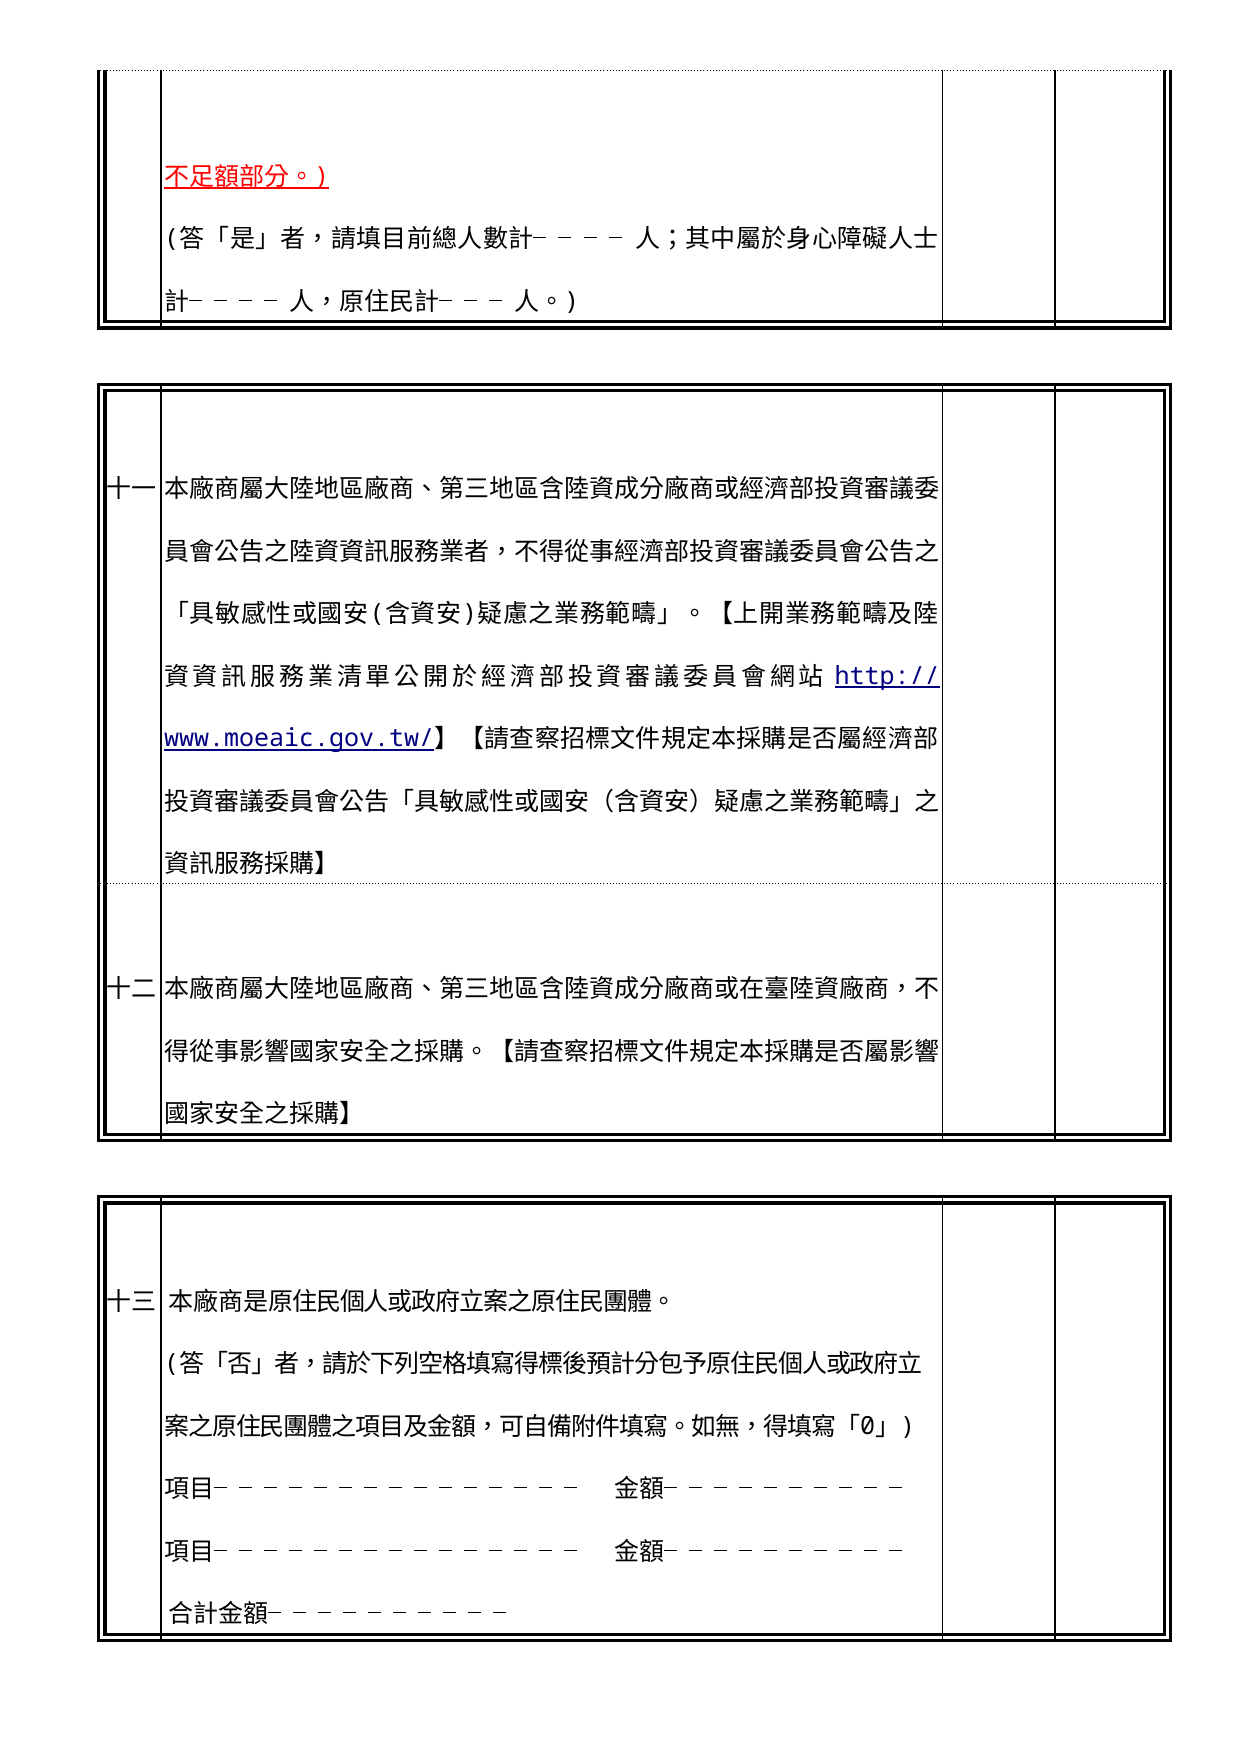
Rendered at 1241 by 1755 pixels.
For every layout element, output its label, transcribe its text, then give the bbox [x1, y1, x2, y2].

table_cell [107, 70, 160, 320]
table_header [1056, 392, 1163, 883]
table_cell 不足額部分。) (答「是」者，請填目前總人數計╴╴╴╴人；其中屬於身心障礙人士計╴╴╴╴人，原住民計╴╴╴人。) [162, 70, 942, 320]
table_cell [943, 70, 1054, 320]
table_cell 十二 [107, 883, 160, 1133]
table_header 本廠商屬大陸地區廠商、第三地區含陸資成分廠商或經濟部投資審議委員會公告之陸資資訊服務業者，不得從事經濟部投資審議委員會公告之「具敏感性或國安(含資安)疑慮之業務範疇」。【上開業務範疇及陸資資訊服務業清單公開於經濟部投資審議委員會網站http://www.moeaic.gov.tw/】【請查察招標文件規定本採購是否屬經濟部投資審議委員會公告「具敏感性或國安（含資安）疑慮之業務範疇」之資訊服務採購】 [162, 392, 942, 883]
table_header [1056, 1205, 1163, 1633]
table_cell [1056, 883, 1163, 1133]
table_header [943, 392, 1054, 883]
table_header [1056, 386, 1167, 883]
table_header [1056, 1198, 1167, 1633]
table_cell 本廠商屬大陸地區廠商、第三地區含陸資成分廠商或在臺陸資廠商，不得從事影響國家安全之採購。【請查察招標文件規定本採購是否屬影響國家安全之採購】 [162, 883, 942, 1133]
table_header 十三 [102, 1198, 160, 1633]
table_cell [943, 883, 1054, 1133]
table_header 十一 [102, 386, 160, 883]
table_header 本廠商是原住民個人或政府立案之原住民團體。 (答「否」者，請於下列空格填寫得標後預計分包予原住民個人或政府立案之原住民團體之項目及金額，可自備附件填寫。如無，得填寫「0」) 項目╴╴╴╴╴╴╴╴╴╴╴╴╴╴╴ 金額╴╴╴╴╴╴╴╴╴╴ 項目╴╴╴╴╴╴╴╴╴╴╴╴╴╴╴ 金額╴╴╴╴╴╴╴╴╴╴ 合計金額╴╴╴╴╴╴╴╴╴╴ [162, 1205, 942, 1633]
table_header [943, 1205, 1054, 1633]
table_cell [1056, 70, 1163, 320]
